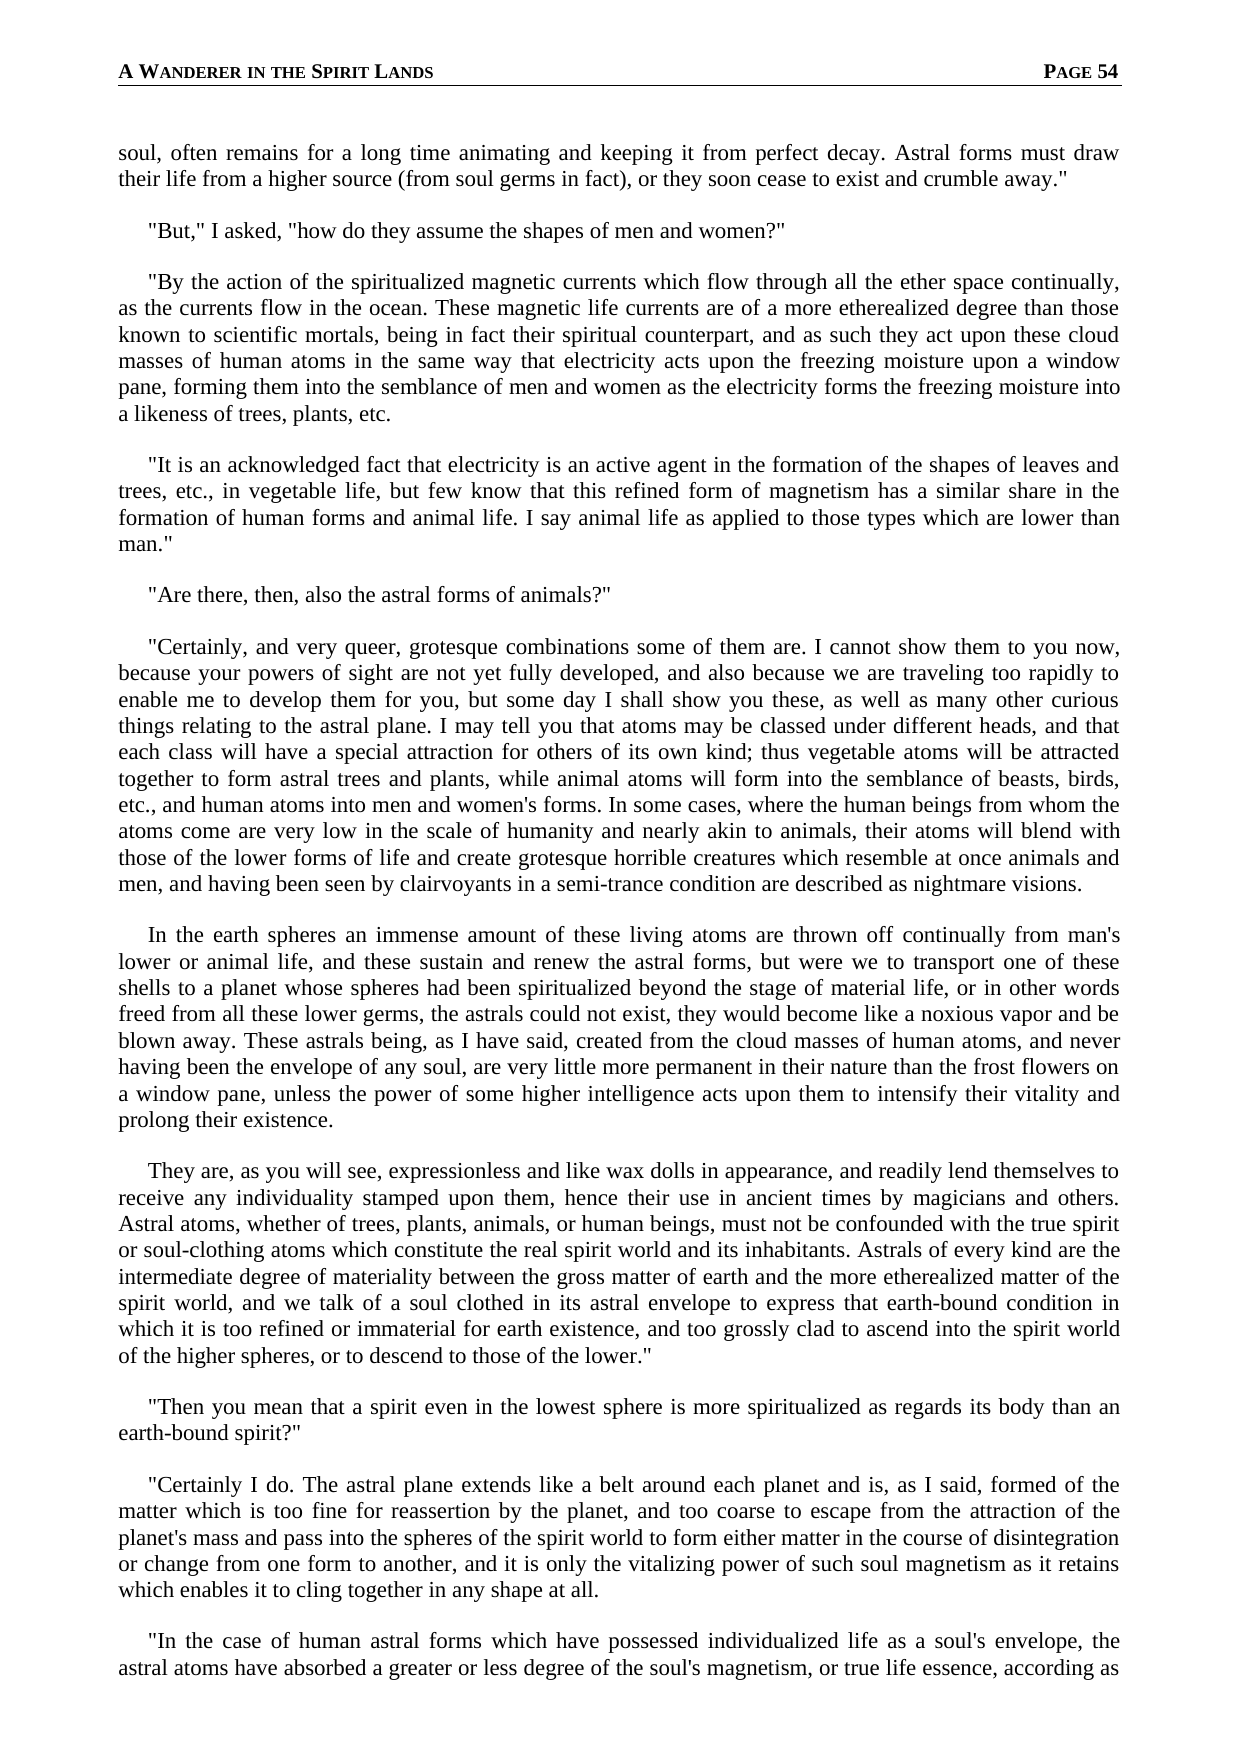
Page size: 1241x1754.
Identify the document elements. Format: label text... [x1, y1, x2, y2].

text They are, as you will see, expressionless and like wax dolls in appearance, and readily lend themselves to receive any individuality stamped upon them, hence their use in ancient times by magicians and others. Astral atoms, whether of trees, plants, animals, or human beings, must not be confounded with the true spirit or soul-clothing atoms which constitute the real spirit world and its inhabitants. Astrals of every kind are the intermediate degree of materiality between the gross matter of earth and the more etherealized matter of the spirit world, and we talk of a soul clothed in its astral envelope to express that earth-bound condition in which it is too refined or immaterial for earth existence, and too grossly clad to ascend into the spirit world of the higher spheres, or to descend to those of the lower." [118, 1157, 1122, 1368]
text "It is an acknowledged fact that electricity is an active agent in the formation of the shapes of leaves and trees, etc., in vegetable life, but few know that this refined form of magnetism has a similar share in the formation of human forms and animal life. I say animal life as applied to those types which are lower than man." [118, 451, 1122, 557]
text "In the case of human astral forms which have possessed individualized life as a soul's envelope, the astral atoms have absorbed a greater or less degree of the soul's magnetism, or true life essence, according as [118, 1628, 1122, 1680]
text "But," I asked, "how do they assume the shapes of men and women?" [118, 217, 1122, 243]
text "Certainly, and very queer, grotesque combinations some of them are. I cannot show them to you now, because your powers of sight are not yet fully developed, and also because we are traveling too rapidly to enable me to develop them for you, but some day I shall show you these, as well as many other curious things relating to the astral plane. I may tell you that atoms may be classed under different heads, and that each class will have a special attraction for others of its own kind; thus vegetable atoms will be attracted together to form astral trees and plants, while animal atoms will form into the semblance of beasts, birds, etc., and human atoms into men and women's forms. In some cases, where the human beings from whom the atoms come are very low in the scale of humanity and nearly akin to animals, their atoms will blend with those of the lower forms of life and create grotesque horrible creatures which resemble at once animals and men, and having been seen by clairvoyants in a semi-trance condition are described as nightmare visions. [118, 633, 1122, 896]
text soul, often remains for a long time animating and keeping it from perfect decay. Astral forms must draw their life from a higher source (from soul germs in fact), or they soon cease to exist and crumble away." [118, 139, 1122, 192]
text "By the action of the spiritualized magnetic currents which flow through all the ether space continually, as the currents flow in the ocean. These magnetic life currents are of a more etherealized degree than those known to scientific mortals, being in fact their spiritual counterpart, and as such they act upon these cloud masses of human atoms in the same way that electricity acts upon the freezing moisture upon a window pane, forming them into the semblance of men and women as the electricity forms the freezing moisture into a likeness of trees, plants, etc. [118, 268, 1122, 426]
text "Are there, then, also the astral forms of animals?" [118, 582, 1122, 608]
text In the earth spheres an immense amount of these living atoms are thrown off continually from man's lower or animal life, and these sustain and renew the astral forms, but were we to transport one of these shells to a planet whose spheres had been spiritualized beyond the stage of material life, or in other words freed from all these lower germs, the astrals could not exist, they would become like a noxious vapor and be blown away. These astrals being, as I have said, created from the cloud masses of human atoms, and never having been the envelope of any soul, are very little more permanent in their nature than the frost flowers on a window pane, unless the power of some higher intelligence acts upon them to intensify their vitality and prolong their existence. [118, 921, 1122, 1132]
text "Then you mean that a spirit even in the lowest sphere is more spiritualized as regards its body than an earth-bound spirit?" [118, 1393, 1122, 1446]
text "Certainly I do. The astral plane extends like a belt around each planet and is, as I said, formed of the matter which is too fine for reassertion by the planet, and too coarse to escape from the attraction of the planet's mass and pass into the spheres of the spirit world to form either matter in the course of disintegration or change from one form to another, and it is only the vitalizing power of such soul magnetism as it retains which enables it to cling together in any shape at all. [118, 1471, 1122, 1603]
